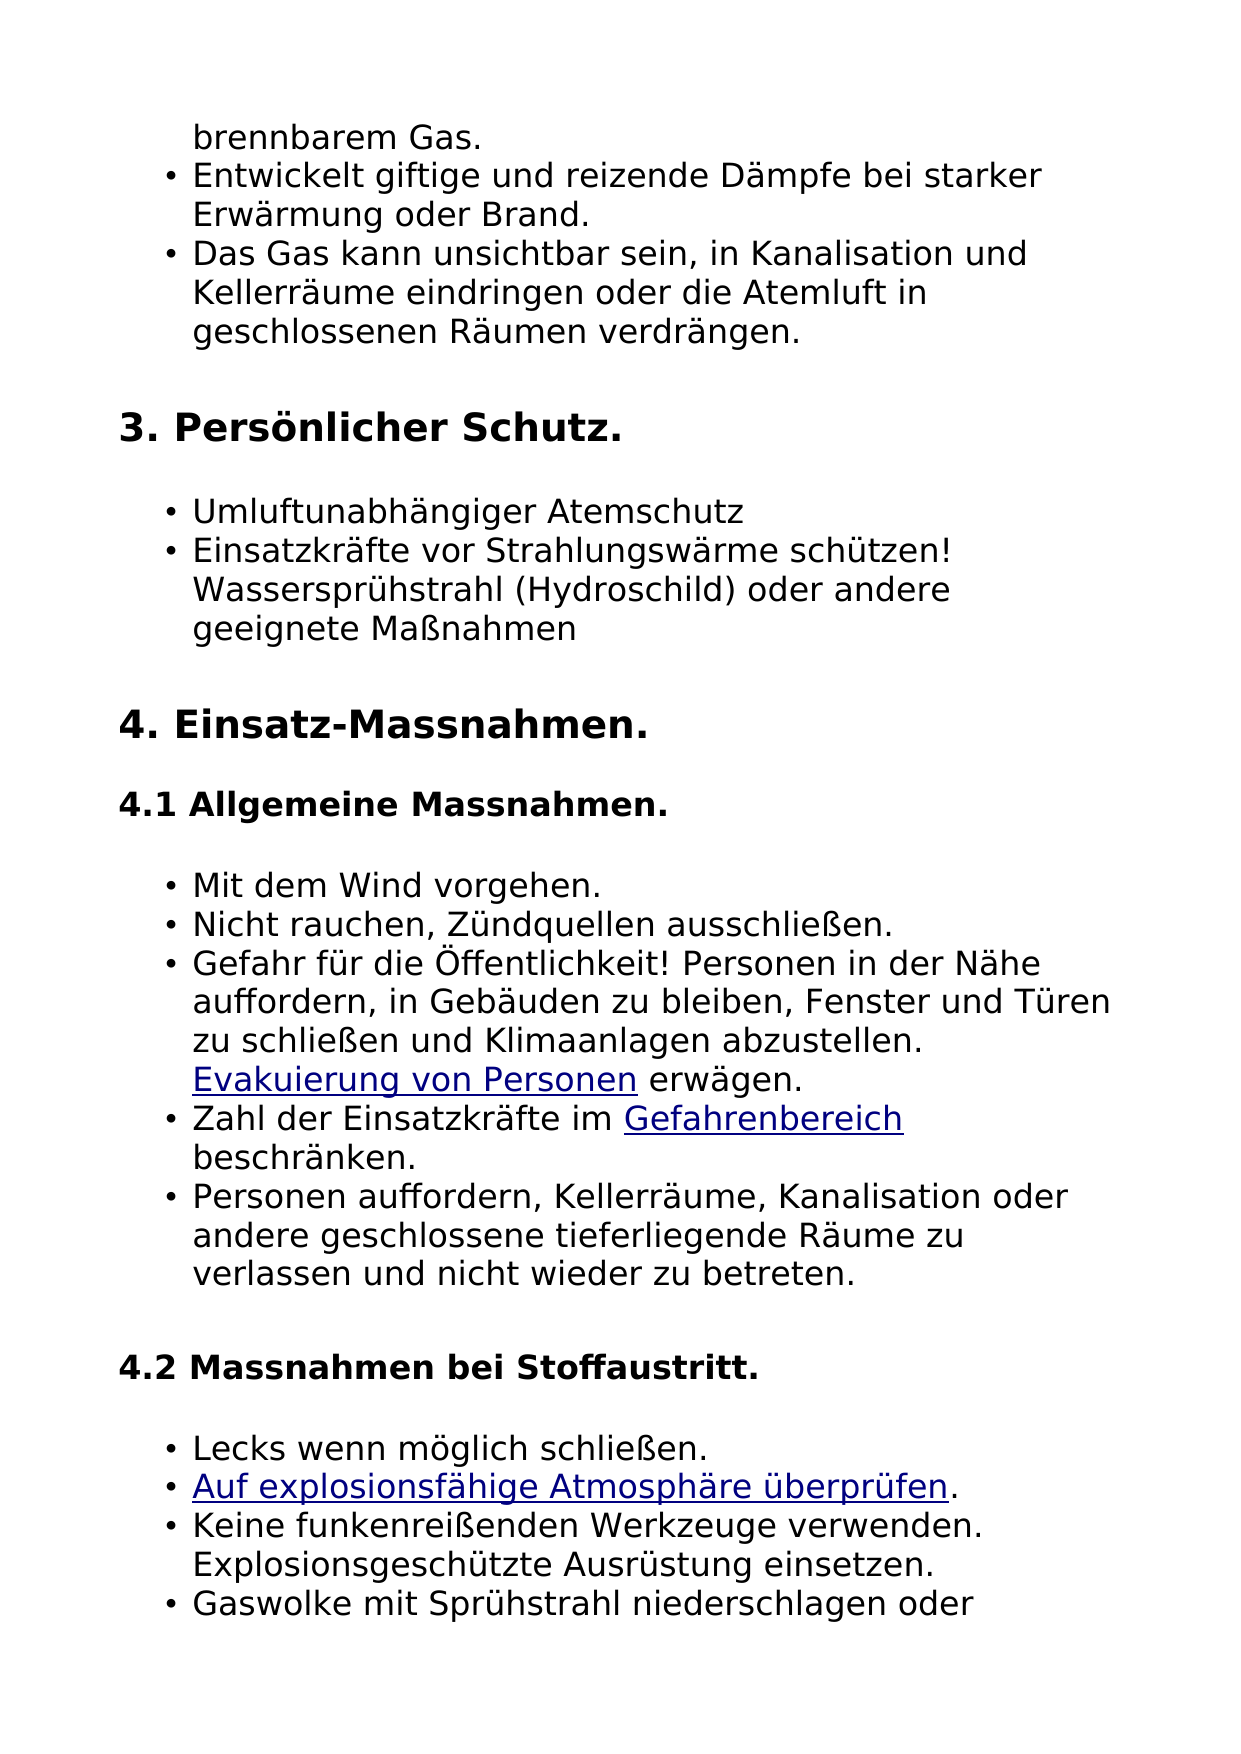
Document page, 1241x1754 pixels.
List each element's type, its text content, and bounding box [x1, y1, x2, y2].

list Keine funkenreißenden Werkzeuge verwenden. Explosionsgeschützte Ausrüstung einsetzen. [177, 1507, 1122, 1584]
list Auf explosionsfähige Atmosphäre überprüfen. [177, 1468, 1122, 1507]
list Lecks wenn möglich schließen. [177, 1429, 1122, 1468]
subtitle 4.1 Allgemeine Massnahmen. [118, 786, 1122, 824]
list Personen auffordern, Kellerräume, Kanalisation oder andere geschlossene tieferliegende Räume zu verlassen und nicht wieder zu betreten. [177, 1177, 1122, 1294]
subtitle 4. Einsatz-Massnahmen. [118, 703, 1122, 748]
list Gaswolke mit Sprühstrahl niederschlagen oder [177, 1584, 1122, 1623]
list Das Gas kann unsichtbar sein, in Kanalisation und Kellerräume eindringen oder die Atemluft in geschlossenen Räumen verdrängen. [177, 235, 1122, 351]
list Mit dem Wind vorgehen. [177, 866, 1122, 905]
list Entwickelt giftige und reizende Dämpfe bei starker Erwärmung oder Brand. [177, 157, 1122, 235]
subtitle 3. Persönlicher Schutz. [118, 406, 1122, 451]
subtitle 4.2 Massnahmen bei Stoffaustritt. [118, 1348, 1122, 1387]
list Zahl der Einsatzkräfte im Gefahrenbereich beschränken. [177, 1099, 1122, 1177]
list Gefahr für die Öffentlichkeit! Personen in der Nähe auffordern, in Gebäuden zu bleiben, Fenster und Türen zu schließen und Klimaanlagen abzustellen. Evakuierung von Personen erwägen. [177, 944, 1122, 1099]
list Nicht rauchen, Zündquellen ausschließen. [177, 905, 1122, 944]
list brennbarem Gas. [177, 118, 1122, 157]
list Umluftunabhängiger Atemschutz [177, 493, 1122, 532]
list Einsatzkräfte vor Strahlungswärme schützen! Wassersprühstrahl (Hydroschild) oder andere geeignete Maßnahmen [177, 532, 1122, 648]
